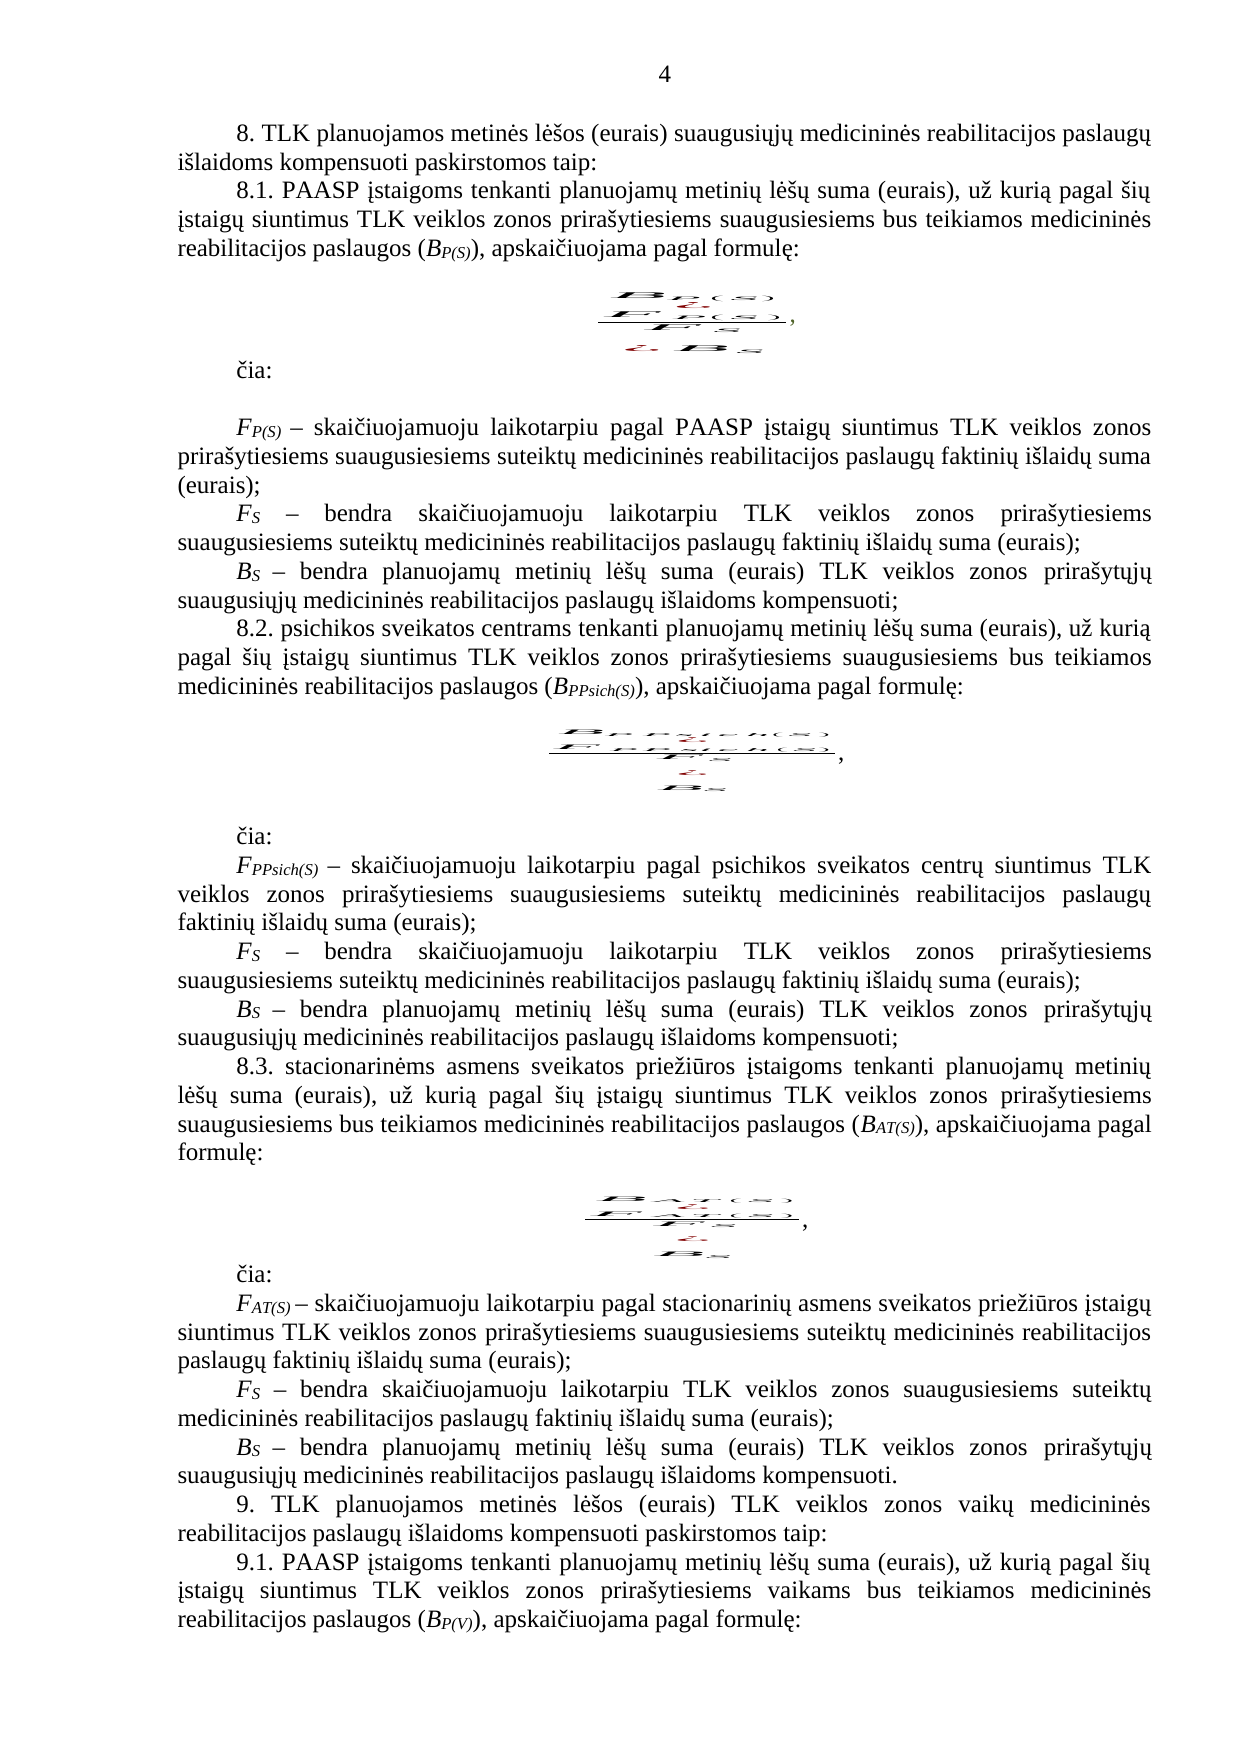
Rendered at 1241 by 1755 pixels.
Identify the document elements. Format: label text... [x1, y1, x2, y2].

text 8.2. psichikos sveikatos centrams tenkanti planuojamų metinių lėšų suma (eurais), už kurią pagal šių įstaigų siuntimus TLK veiklos zonos prirašytiesiems suaugusiesiems bus teikiamos medicininės reabilitacijos paslaugos (BPPsich(S)), apskaičiuojama pagal formulę: [177, 613, 1152, 700]
text čia: [177, 1259, 1152, 1288]
text 8.3. stacionarinėms asmens sveikatos priežiūros įstaigoms tenkanti planuojamų metinių lėšų suma (eurais), už kurią pagal šių įstaigų siuntimus TLK veiklos zonos prirašytiesiems suaugusiesiems bus teikiamos medicininės reabilitacijos paslaugos (BAT(S)), apskaičiuojama pagal formulę: [177, 1051, 1152, 1166]
text , [177, 291, 1152, 355]
text 9.1. PAASP įstaigoms tenkanti planuojamų metinių lėšų suma (eurais), už kurią pagal šių įstaigų siuntimus TLK veiklos zonos prirašytiesiems vaikams bus teikiamos medicininės reabilitacijos paslaugos (BP(V)), apskaičiuojama pagal formulę: [177, 1547, 1152, 1633]
text FAT(S) – skaičiuojamuoju laikotarpiu pagal stacionarinių asmens sveikatos priežiūros įstaigų siuntimus TLK veiklos zonos prirašytiesiems suaugusiesiems suteiktų medicininės reabilitacijos paslaugų faktinių išlaidų suma (eurais); [177, 1288, 1152, 1374]
text FP(S) – skaičiuojamuoju laikotarpiu pagal PAASP įstaigų siuntimus TLK veiklos zonos prirašytiesiems suaugusiesiems suteiktų medicininės reabilitacijos paslaugų faktinių išlaidų suma (eurais); [177, 412, 1152, 498]
text 9. TLK planuojamos metinės lėšos (eurais) TLK veiklos zonos vaikų medicininės reabilitacijos paslaugų išlaidoms kompensuoti paskirstomos taip: [177, 1489, 1152, 1547]
text čia: [177, 821, 1152, 850]
text FS – bendra skaičiuojamuoju laikotarpiu TLK veiklos zonos prirašytiesiems suaugusiesiems suteiktų medicininės reabilitacijos paslaugų faktinių išlaidų suma (eurais); [177, 498, 1152, 556]
text BS – bendra planuojamų metinių lėšų suma (eurais) TLK veiklos zonos prirašytųjų suaugusiųjų medicininės reabilitacijos paslaugų išlaidoms kompensuoti; [177, 556, 1152, 613]
text 8.1. PAASP įstaigoms tenkanti planuojamų metinių lėšų suma (eurais), už kurią pagal šių įstaigų siuntimus TLK veiklos zonos prirašytiesiems suaugusiesiems bus teikiamos medicininės reabilitacijos paslaugos (BP(S)), apskaičiuojama pagal formulę: [177, 176, 1152, 262]
text , [177, 728, 1152, 792]
text FPPsich(S) – skaičiuojamuoju laikotarpiu pagal psichikos sveikatos centrų siuntimus TLK veiklos zonos prirašytiesiems suaugusiesiems suteiktų medicininės reabilitacijos paslaugų faktinių išlaidų suma (eurais); [177, 850, 1152, 936]
text BS – bendra planuojamų metinių lėšų suma (eurais) TLK veiklos zonos prirašytųjų suaugusiųjų medicininės reabilitacijos paslaugų išlaidoms kompensuoti. [177, 1432, 1152, 1489]
text BS – bendra planuojamų metinių lėšų suma (eurais) TLK veiklos zonos prirašytųjų suaugusiųjų medicininės reabilitacijos paslaugų išlaidoms kompensuoti; [177, 994, 1152, 1051]
text FS – bendra skaičiuojamuoju laikotarpiu TLK veiklos zonos suaugusiesiems suteiktų medicininės reabilitacijos paslaugų faktinių išlaidų suma (eurais); [177, 1374, 1152, 1432]
text , [177, 1195, 1152, 1259]
text 8. TLK planuojamos metinės lėšos (eurais) suaugusiųjų medicininės reabilitacijos paslaugų išlaidoms kompensuoti paskirstomos taip: [177, 118, 1152, 176]
text FS – bendra skaičiuojamuoju laikotarpiu TLK veiklos zonos prirašytiesiems suaugusiesiems suteiktų medicininės reabilitacijos paslaugų faktinių išlaidų suma (eurais); [177, 936, 1152, 994]
text čia: [177, 355, 1152, 383]
